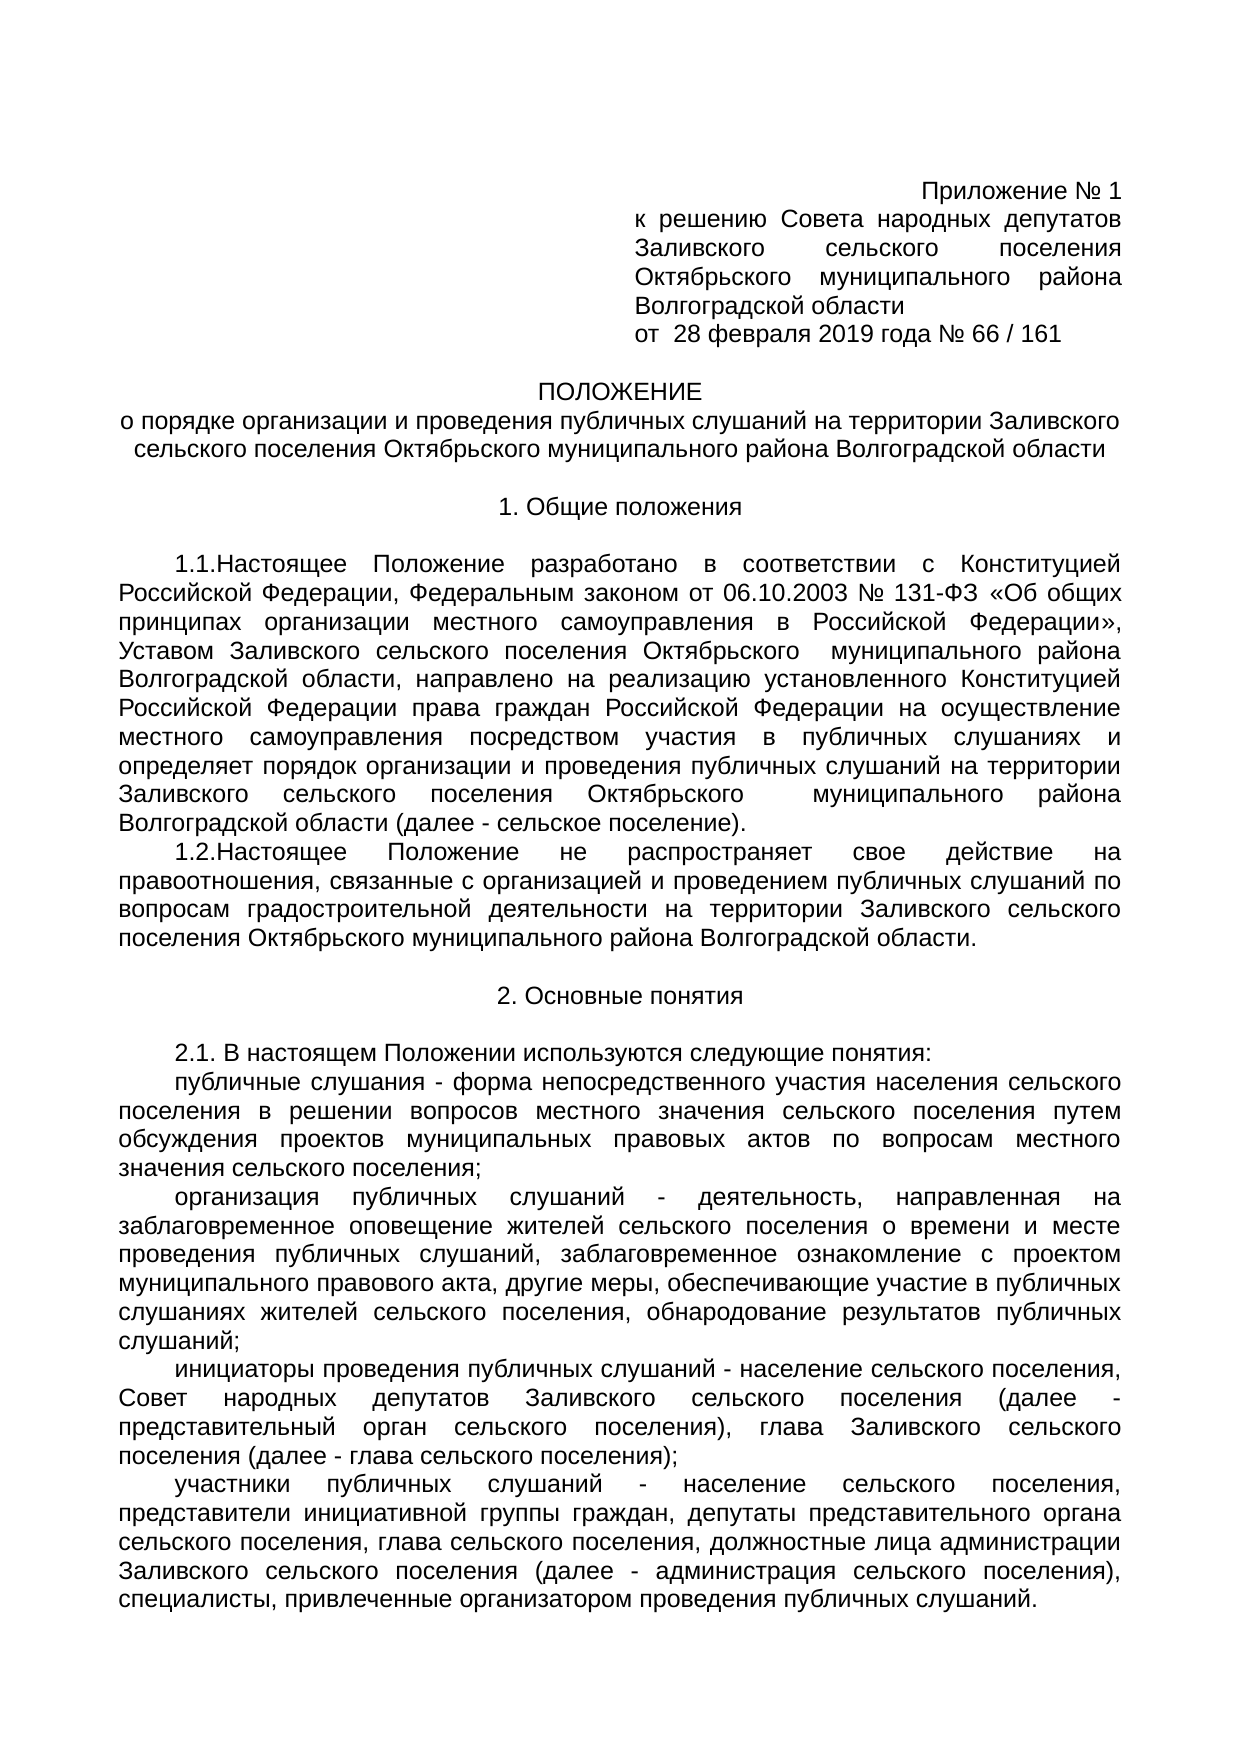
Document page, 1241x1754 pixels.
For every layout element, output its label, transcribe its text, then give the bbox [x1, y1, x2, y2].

text 1.1.Настоящее Положение разработано в соответствии с Конституцией Российской Федерации, Федеральным законом от 06.10.2003 № 131-ФЗ «Об общих принципах организации местного самоуправления в Российской Федерации», Уставом Заливского сельского поселения Октябрьского муниципального района Волгоградской области, направлено на реализацию установленного Конституцией Российской Федерации права граждан Российской Федерации на осуществление местного самоуправления посредством участия в публичных слушаниях и определяет порядок организации и проведения публичных слушаний на территории Заливского сельского поселения Октябрьского муниципального района Волгоградской области (далее - сельское поселение). [118, 549, 1122, 837]
text 2. Основные понятия [118, 981, 1122, 1009]
text о порядке организации и проведения публичных слушаний на территории Заливского сельского поселения Октябрьского муниципального района Волгоградской области [118, 406, 1122, 463]
text Приложение № 1 [118, 176, 1122, 204]
text 2.1. В настоящем Положении используются следующие понятия: [118, 1038, 1122, 1067]
text ПОЛОЖЕНИЕ [118, 377, 1122, 406]
text инициаторы проведения публичных слушаний - население сельского поселения, Совет народных депутатов Заливского сельского поселения (далее - представительный орган сельского поселения), глава Заливского сельского поселения (далее - глава сельского поселения); [118, 1354, 1122, 1469]
text от 28 февраля 2019 года № 66 / 161 [634, 319, 1122, 348]
text 1. Общие положения [118, 492, 1122, 521]
text 1.2.Настоящее Положение не распространяет свое действие на правоотношения, связанные с организацией и проведением публичных слушаний по вопросам градостроительной деятельности на территории Заливского сельского поселения Октябрьского муниципального района Волгоградской области. [118, 837, 1122, 952]
text к решению Совета народных депутатов Заливского сельского поселения Октябрьского муниципального района Волгоградской области [634, 204, 1122, 319]
text участники публичных слушаний - население сельского поселения, представители инициативной группы граждан, депутаты представительного органа сельского поселения, глава сельского поселения, должностные лица администрации Заливского сельского поселения (далее - администрация сельского поселения), специалисты, привлеченные организатором проведения публичных слушаний. [118, 1469, 1122, 1613]
text публичные слушания - форма непосредственного участия населения сельского поселения в решении вопросов местного значения сельского поселения путем обсуждения проектов муниципальных правовых актов по вопросам местного значения сельского поселения; [118, 1067, 1122, 1182]
text организация публичных слушаний - деятельность, направленная на заблаговременное оповещение жителей сельского поселения о времени и месте проведения публичных слушаний, заблаговременное ознакомление с проектом муниципального правового акта, другие меры, обеспечивающие участие в публичных слушаниях жителей сельского поселения, обнародование результатов публичных слушаний; [118, 1182, 1122, 1354]
